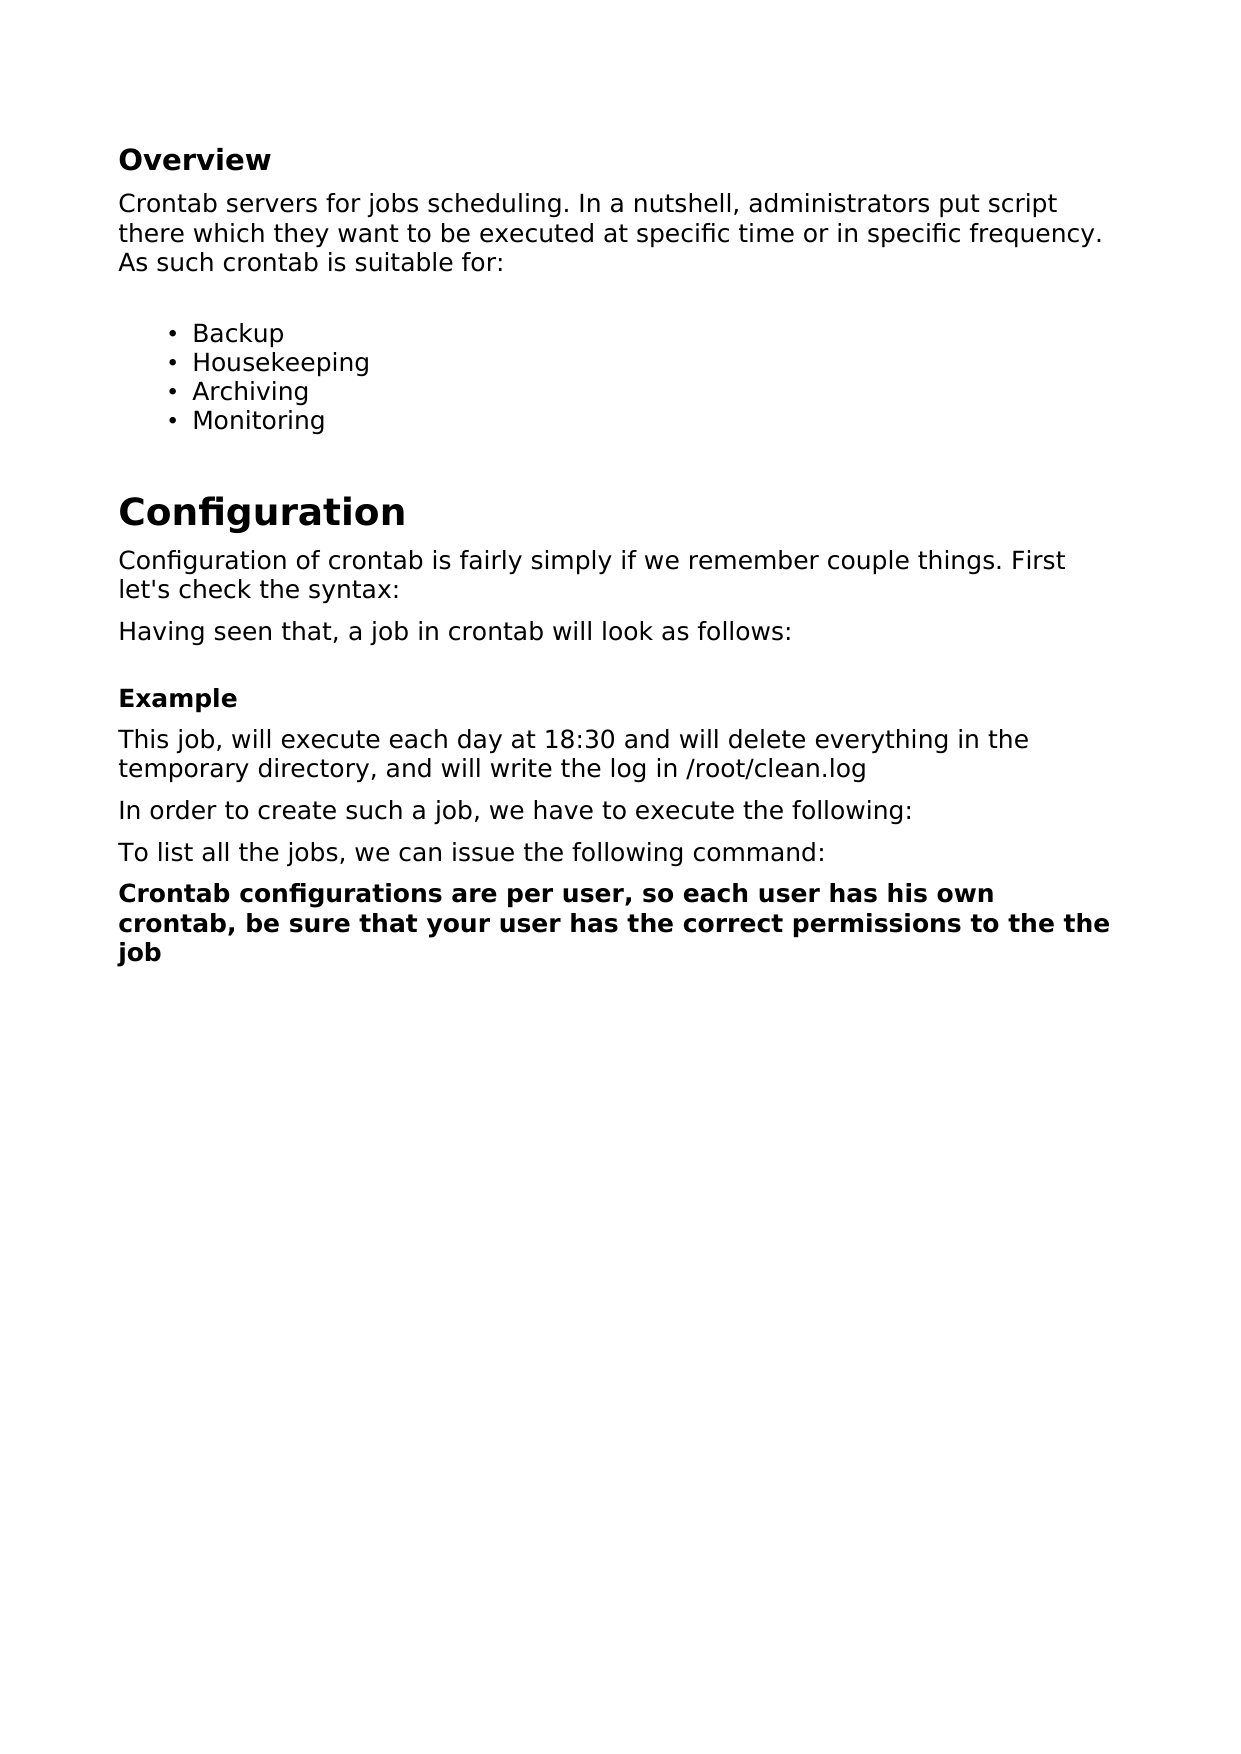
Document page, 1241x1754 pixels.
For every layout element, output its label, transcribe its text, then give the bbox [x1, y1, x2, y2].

text To list all the jobs, we can issue the following command: [118, 838, 1122, 867]
list Housekeeping [177, 348, 1122, 377]
subtitle Example [118, 684, 1122, 713]
text In order to create such a job, we have to execute the following: [118, 796, 1122, 826]
text Crontab configurations are per user, so each user has his own crontab, be sure that your user has the correct permissions to the the job [118, 880, 1122, 967]
list Archiving [177, 377, 1122, 407]
subtitle Configuration [118, 490, 1122, 534]
text Having seen that, a job in crontab will look as follows: [118, 617, 1122, 646]
text This job, will execute each day at 18:30 and will delete everything in the temporary directory, and will write the log in /root/clean.log [118, 726, 1122, 784]
list Monitoring [177, 407, 1122, 436]
text Configuration of crontab is fairly simply if we remember couple things. First let's check the syntax: [118, 546, 1122, 605]
list Backup [177, 319, 1122, 348]
text Crontab servers for jobs scheduling. In a nutshell, administrators put script there which they want to be executed at specific time or in specific frequency. As such crontab is suitable for: [118, 189, 1122, 277]
subtitle Overview [118, 143, 1122, 177]
